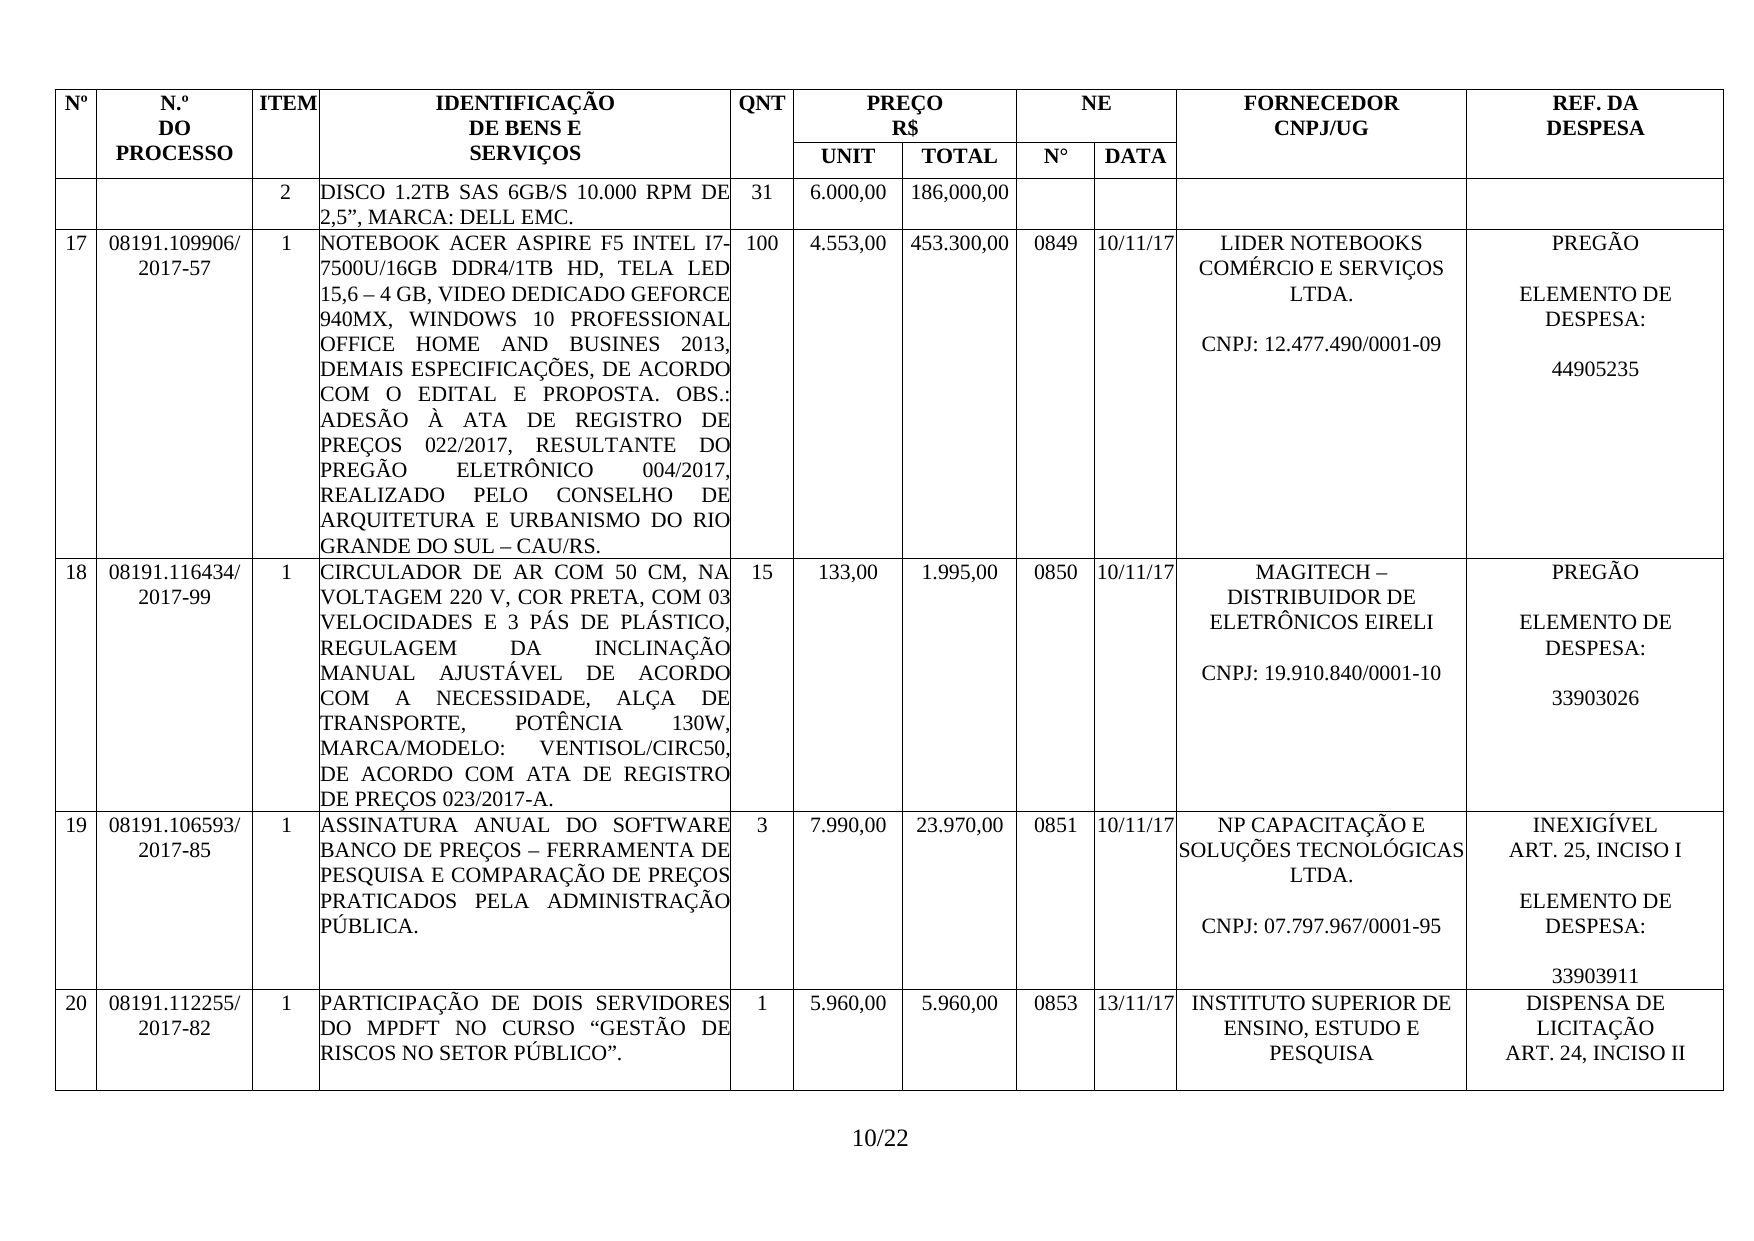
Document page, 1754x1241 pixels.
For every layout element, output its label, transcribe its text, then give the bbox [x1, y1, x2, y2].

table_cell [1017, 179, 1094, 229]
table_cell ASSINATURA ANUAL DO SOFTWARE BANCO DE PREÇOS – FERRAMENTA DE PESQUISA E COMPARAÇÃO DE PREÇOS PRATICADOS PELA ADMINISTRAÇÃO PÚBLICA. [320, 812, 730, 988]
table_cell 08191.116434/ 2017-99 [97, 559, 252, 811]
table_cell 08191.112255/ 2017-82 [97, 990, 252, 1090]
table_cell 453.300,00 [903, 230, 1016, 558]
table_cell [1095, 179, 1176, 229]
table_header FORNECEDOR CNPJ/UG [1177, 90, 1466, 178]
table_cell 5.960,00 [794, 990, 902, 1090]
table_cell PREGÃO ELEMENTO DE DESPESA: 33903026 [1467, 559, 1723, 811]
table_cell [1177, 179, 1466, 229]
table_cell INEXIGÍVEL ART. 25, INCISO I ELEMENTO DE DESPESA: 33903911 [1467, 812, 1723, 988]
table_cell 1 [253, 990, 319, 1090]
table_cell 186,000,00 [903, 179, 1016, 229]
table_cell 100 [731, 230, 793, 558]
table_cell 3 [731, 812, 793, 988]
table_cell 10/11/17 [1095, 559, 1176, 811]
table_cell 10/11/17 [1095, 812, 1176, 988]
table_cell INSTITUTO SUPERIOR DE ENSINO, ESTUDO E PESQUISA [1177, 990, 1466, 1090]
table_cell 1.995,00 [903, 559, 1016, 811]
table_cell 20 [56, 990, 96, 1090]
table_cell 13/11/17 [1095, 990, 1176, 1090]
table_cell NP CAPACITAÇÃO E SOLUÇÕES TECNOLÓGICAS LTDA. CNPJ: 07.797.967/0001-95 [1177, 812, 1466, 988]
table_cell UNIT [794, 143, 902, 178]
table_cell 08191.106593/ 2017-85 [97, 812, 252, 988]
table_cell 0850 [1017, 559, 1094, 811]
table_header ITEM [253, 90, 319, 178]
table_cell 0849 [1017, 230, 1094, 558]
table_cell PREGÃO ELEMENTO DE DESPESA: 44905235 [1467, 230, 1723, 558]
table_header REF. DA DESPESA [1467, 90, 1723, 178]
table_header PREÇO R$ [794, 90, 1016, 142]
table_cell 15 [731, 559, 793, 811]
table_cell 133,00 [794, 559, 902, 811]
table_cell 23.970,00 [903, 812, 1016, 988]
table_cell 6.000,00 [794, 179, 902, 229]
table_header NE [1017, 90, 1176, 142]
table_cell DISPENSA DE LICITAÇÃO ART. 24, INCISO II [1467, 990, 1723, 1090]
table_cell 1 [253, 559, 319, 811]
table_cell 0853 [1017, 990, 1094, 1090]
table_cell 18 [56, 559, 96, 811]
table_cell DISCO 1.2TB SAS 6GB/S 10.000 RPM DE 2,5”, MARCA: DELL EMC. [320, 179, 730, 229]
table_cell 7.990,00 [794, 812, 902, 988]
table_cell [97, 179, 252, 229]
table_cell 31 [731, 179, 793, 229]
table_cell 1 [731, 990, 793, 1090]
table_cell NOTEBOOK ACER ASPIRE F5 INTEL I7-7500U/16GB DDR4/1TB HD, TELA LED 15,6 – 4 GB, VIDEO DEDICADO GEFORCE 940MX, WINDOWS 10 PROFESSIONAL OFFICE HOME AND BUSINES 2013, DEMAIS ESPECIFICAÇÕES, DE ACORDO COM O EDITAL E PROPOSTA. OBS.: ADESÃO À ATA DE REGISTRO DE PREÇOS 022/2017, RESULTANTE DO PREGÃO ELETRÔNICO 004/2017, REALIZADO PELO CONSELHO DE ARQUITETURA E URBANISMO DO RIO GRANDE DO SUL – CAU/RS. [320, 230, 730, 558]
table_cell 10/11/17 [1095, 230, 1176, 558]
table_header QNT [731, 90, 793, 178]
table_header N.º DO PROCESSO [97, 90, 252, 178]
table_cell 19 [56, 812, 96, 988]
table_cell [56, 179, 96, 229]
table_cell 0851 [1017, 812, 1094, 988]
table_cell 08191.109906/ 2017-57 [97, 230, 252, 558]
table_cell 1 [253, 230, 319, 558]
table_cell DATA [1095, 143, 1176, 178]
table_cell PARTICIPAÇÃO DE DOIS SERVIDORES DO MPDFT NO CURSO “GESTÃO DE RISCOS NO SETOR PÚBLICO”. [320, 990, 730, 1090]
table_cell N° [1017, 143, 1094, 178]
table_cell LIDER NOTEBOOKS COMÉRCIO E SERVIÇOS LTDA. CNPJ: 12.477.490/0001-09 [1177, 230, 1466, 558]
table_header IDENTIFICAÇÃO DE BENS E SERVIÇOS [320, 90, 730, 178]
table_cell TOTAL [903, 143, 1016, 178]
table_cell [1467, 179, 1723, 229]
table_header Nº [56, 90, 96, 178]
table_cell 17 [56, 230, 96, 558]
table_cell 2 [253, 179, 319, 229]
table_cell 5.960,00 [903, 990, 1016, 1090]
table_cell MAGITECH – DISTRIBUIDOR DE ELETRÔNICOS EIRELI CNPJ: 19.910.840/0001-10 [1177, 559, 1466, 811]
table_cell 4.553,00 [794, 230, 902, 558]
table_cell CIRCULADOR DE AR COM 50 CM, NA VOLTAGEM 220 V, COR PRETA, COM 03 VELOCIDADES E 3 PÁS DE PLÁSTICO, REGULAGEM DA INCLINAÇÃO MANUAL AJUSTÁVEL DE ACORDO COM A NECESSIDADE, ALÇA DE TRANSPORTE, POTÊNCIA 130W, MARCA/MODELO: VENTISOL/CIRC50, DE ACORDO COM ATA DE REGISTRO DE PREÇOS 023/2017-A. [320, 559, 730, 811]
table_cell 1 [253, 812, 319, 988]
